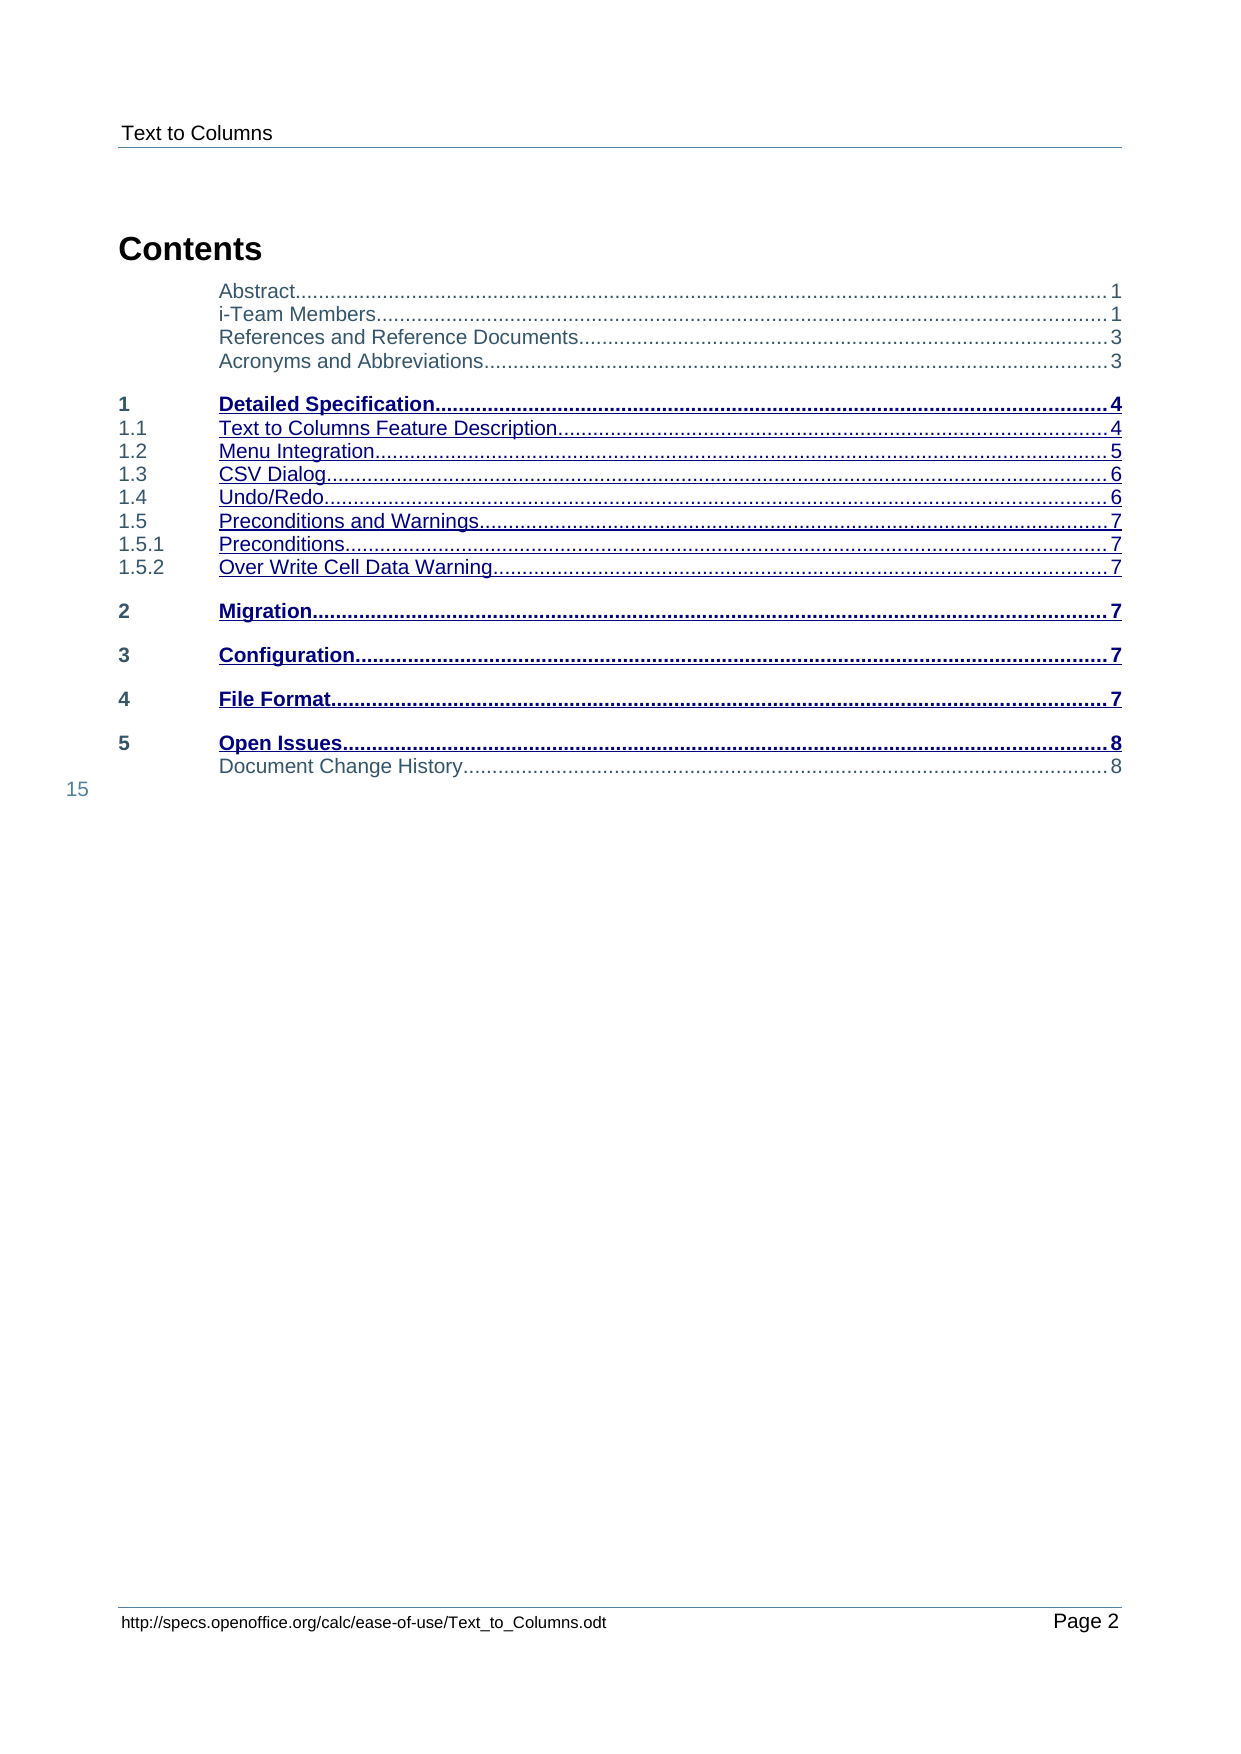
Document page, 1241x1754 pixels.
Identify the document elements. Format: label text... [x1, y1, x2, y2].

text Acronyms and Abbreviations 3 [118, 349, 1122, 372]
text 1.4 Undo/Redo 6 [118, 486, 1122, 509]
text Abstract 1 [118, 279, 1122, 303]
text 1.5.2 Over Write Cell Data Warning 7 [118, 556, 1122, 579]
text 1.3 CSV Dialog 6 [118, 463, 1122, 486]
text 1.5.1 Preconditions 7 [118, 532, 1122, 556]
text 3 Configuration 7 [118, 643, 1122, 667]
text 1.2 Menu Integration 5 [118, 439, 1122, 463]
text 2 Migration 7 [118, 599, 1122, 623]
text 5 Open Issues 8 [118, 731, 1122, 754]
text References and Reference Documents 3 [118, 326, 1122, 349]
text Document Change History 8 [118, 754, 1122, 777]
text 1.5 Preconditions and Warnings 7 [118, 509, 1122, 532]
subtitle Contents [118, 230, 1122, 267]
text i-Team Members 1 [118, 303, 1122, 326]
text 1.1 Text to Columns Feature Description 4 [118, 416, 1122, 439]
text 4 File Format 7 [118, 687, 1122, 710]
text 1 Detailed Specification 4 [118, 393, 1122, 416]
